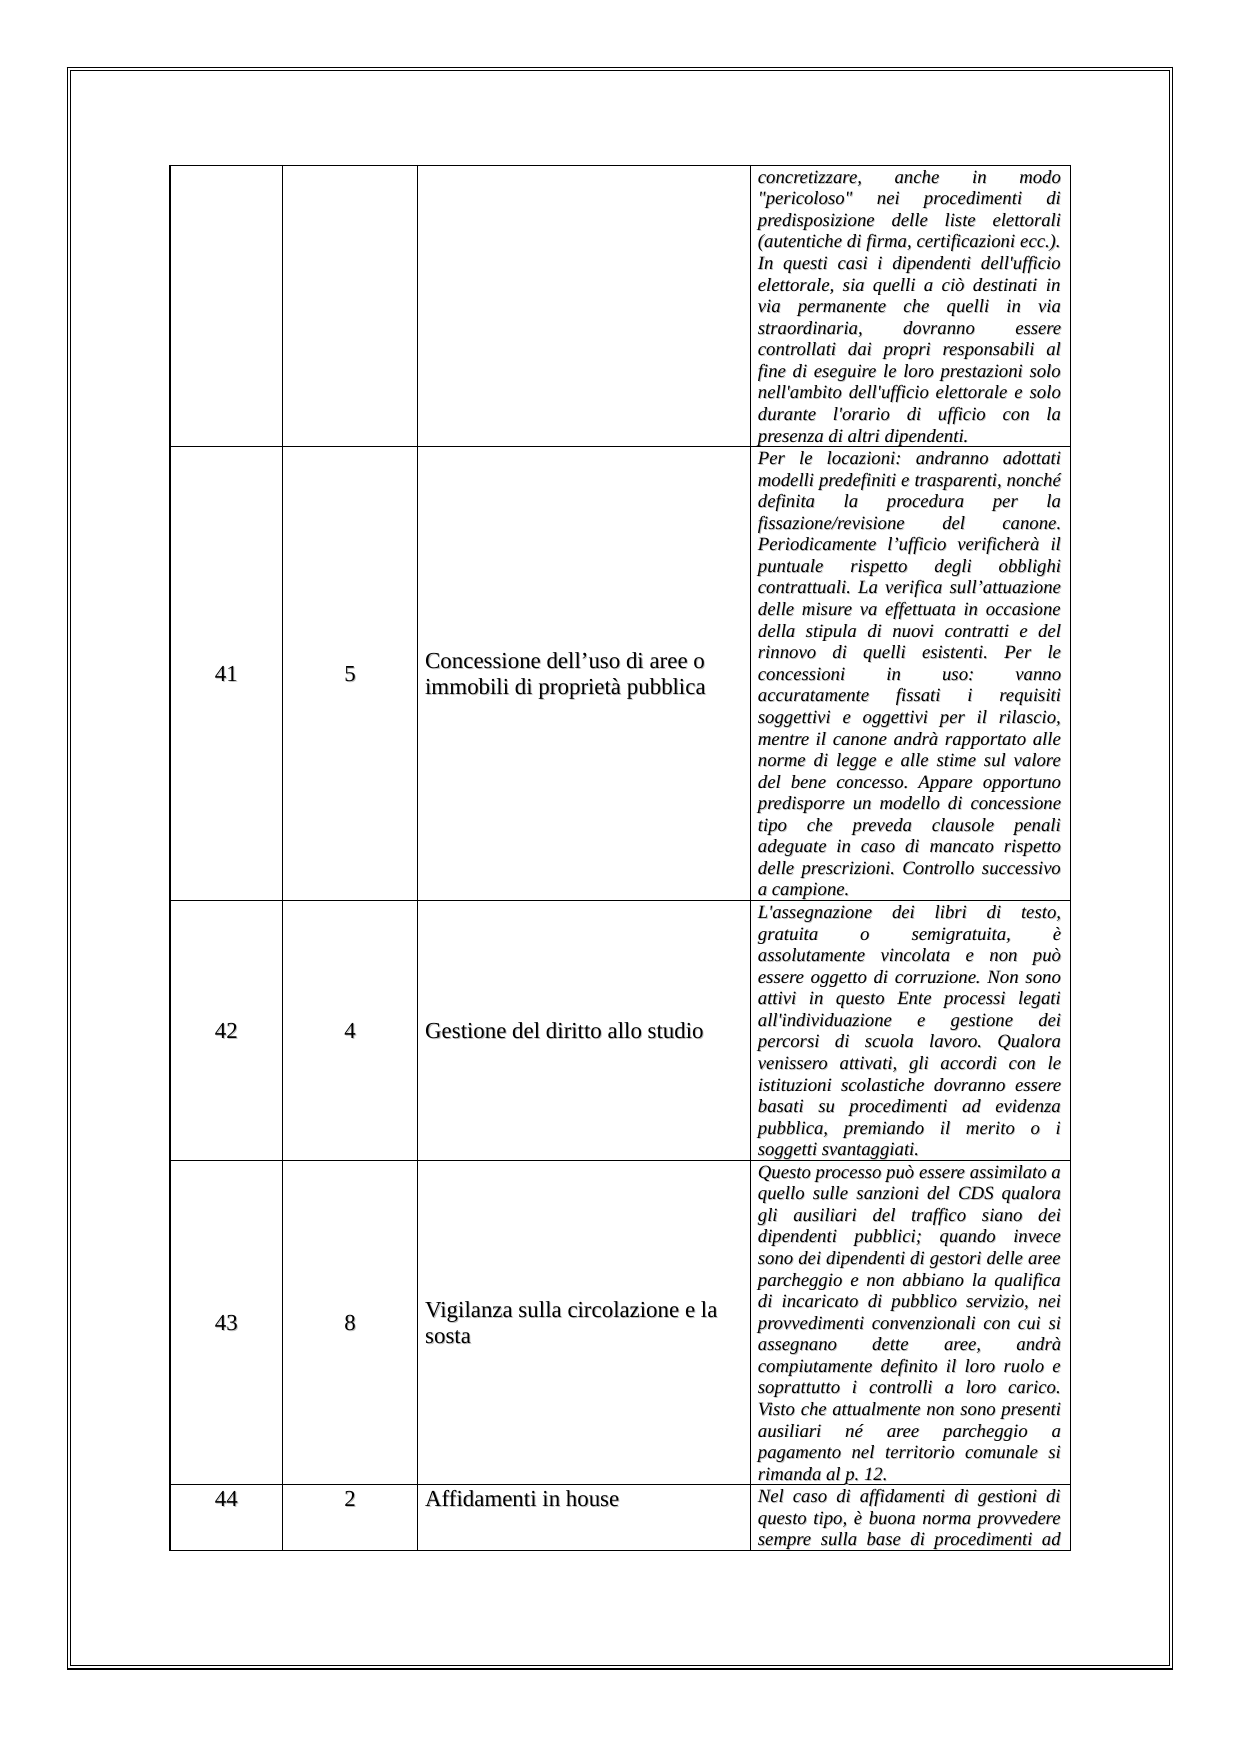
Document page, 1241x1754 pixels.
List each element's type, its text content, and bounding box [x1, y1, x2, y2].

table_cell [171, 166, 282, 446]
table_cell Concessione dell’uso di aree o immobili di proprietà pubblica [418, 447, 750, 900]
table_cell 4 [283, 901, 417, 1160]
table_cell 43 [171, 1161, 282, 1484]
table_cell concretizzare, anche in modo "pericoloso" nei procedimenti di predisposizione delle liste elettorali (autentiche di firma, certificazioni ecc.). In questi casi i dipendenti dell'ufficio elettorale, sia quelli a ciò destinati in via permanente che quelli in via straordinaria, dovranno essere controllati dai propri responsabili al fine di eseguire le loro prestazioni solo nell'ambito dell'ufficio elettorale e solo durante l'orario di ufficio con la presenza di altri dipendenti. [751, 166, 1070, 446]
table_cell 2 [283, 1485, 417, 1550]
table_cell L'assegnazione dei libri di testo, gratuita o semigratuita, è assolutamente vincolata e non può essere oggetto di corruzione. Non sono attivi in questo Ente processi legati all'individuazione e gestione dei percorsi di scuola lavoro. Qualora venissero attivati, gli accordi con le istituzioni scolastiche dovranno essere basati su procedimenti ad evidenza pubblica, premiando il merito o i soggetti svantaggiati. [751, 901, 1070, 1160]
table_cell 41 [171, 447, 282, 900]
table_cell Affidamenti in house [418, 1485, 750, 1550]
table_cell Nel caso di affidamenti di gestioni di questo tipo, è buona norma provvedere sempre sulla base di procedimenti ad [751, 1485, 1070, 1550]
table_cell Gestione del diritto allo studio [418, 901, 750, 1160]
table_cell Questo processo può essere assimilato a quello sulle sanzioni del CDS qualora gli ausiliari del traffico siano dei dipendenti pubblici; quando invece sono dei dipendenti di gestori delle aree parcheggio e non abbiano la qualifica di incaricato di pubblico servizio, nei provvedimenti convenzionali con cui si assegnano dette aree, andrà compiutamente definito il loro ruolo e soprattutto i controlli a loro carico. Visto che attualmente non sono presenti ausiliari né aree parcheggio a pagamento nel territorio comunale si rimanda al p. 12. [751, 1161, 1070, 1484]
table_cell Vigilanza sulla circolazione e la sosta [418, 1161, 750, 1484]
table_cell 42 [171, 901, 282, 1160]
table_cell 44 [171, 1485, 282, 1550]
table_cell [418, 166, 750, 446]
table_cell Per le locazioni: andranno adottati modelli predefiniti e trasparenti, nonché definita la procedura per la fissazione/revisione del canone. Periodicamente l’ufficio verificherà il puntuale rispetto degli obblighi contrattuali. La verifica sull’attuazione delle misure va effettuata in occasione della stipula di nuovi contratti e del rinnovo di quelli esistenti. Per le concessioni in uso: vanno accuratamente fissati i requisiti soggettivi e oggettivi per il rilascio, mentre il canone andrà rapportato alle norme di legge e alle stime sul valore del bene concesso. Appare opportuno predisporre un modello di concessione tipo che preveda clausole penali adeguate in caso di mancato rispetto delle prescrizioni. Controllo successivo a campione. [751, 447, 1070, 900]
table_cell 5 [283, 447, 417, 900]
table_cell 8 [283, 1161, 417, 1484]
table_cell [283, 166, 417, 446]
